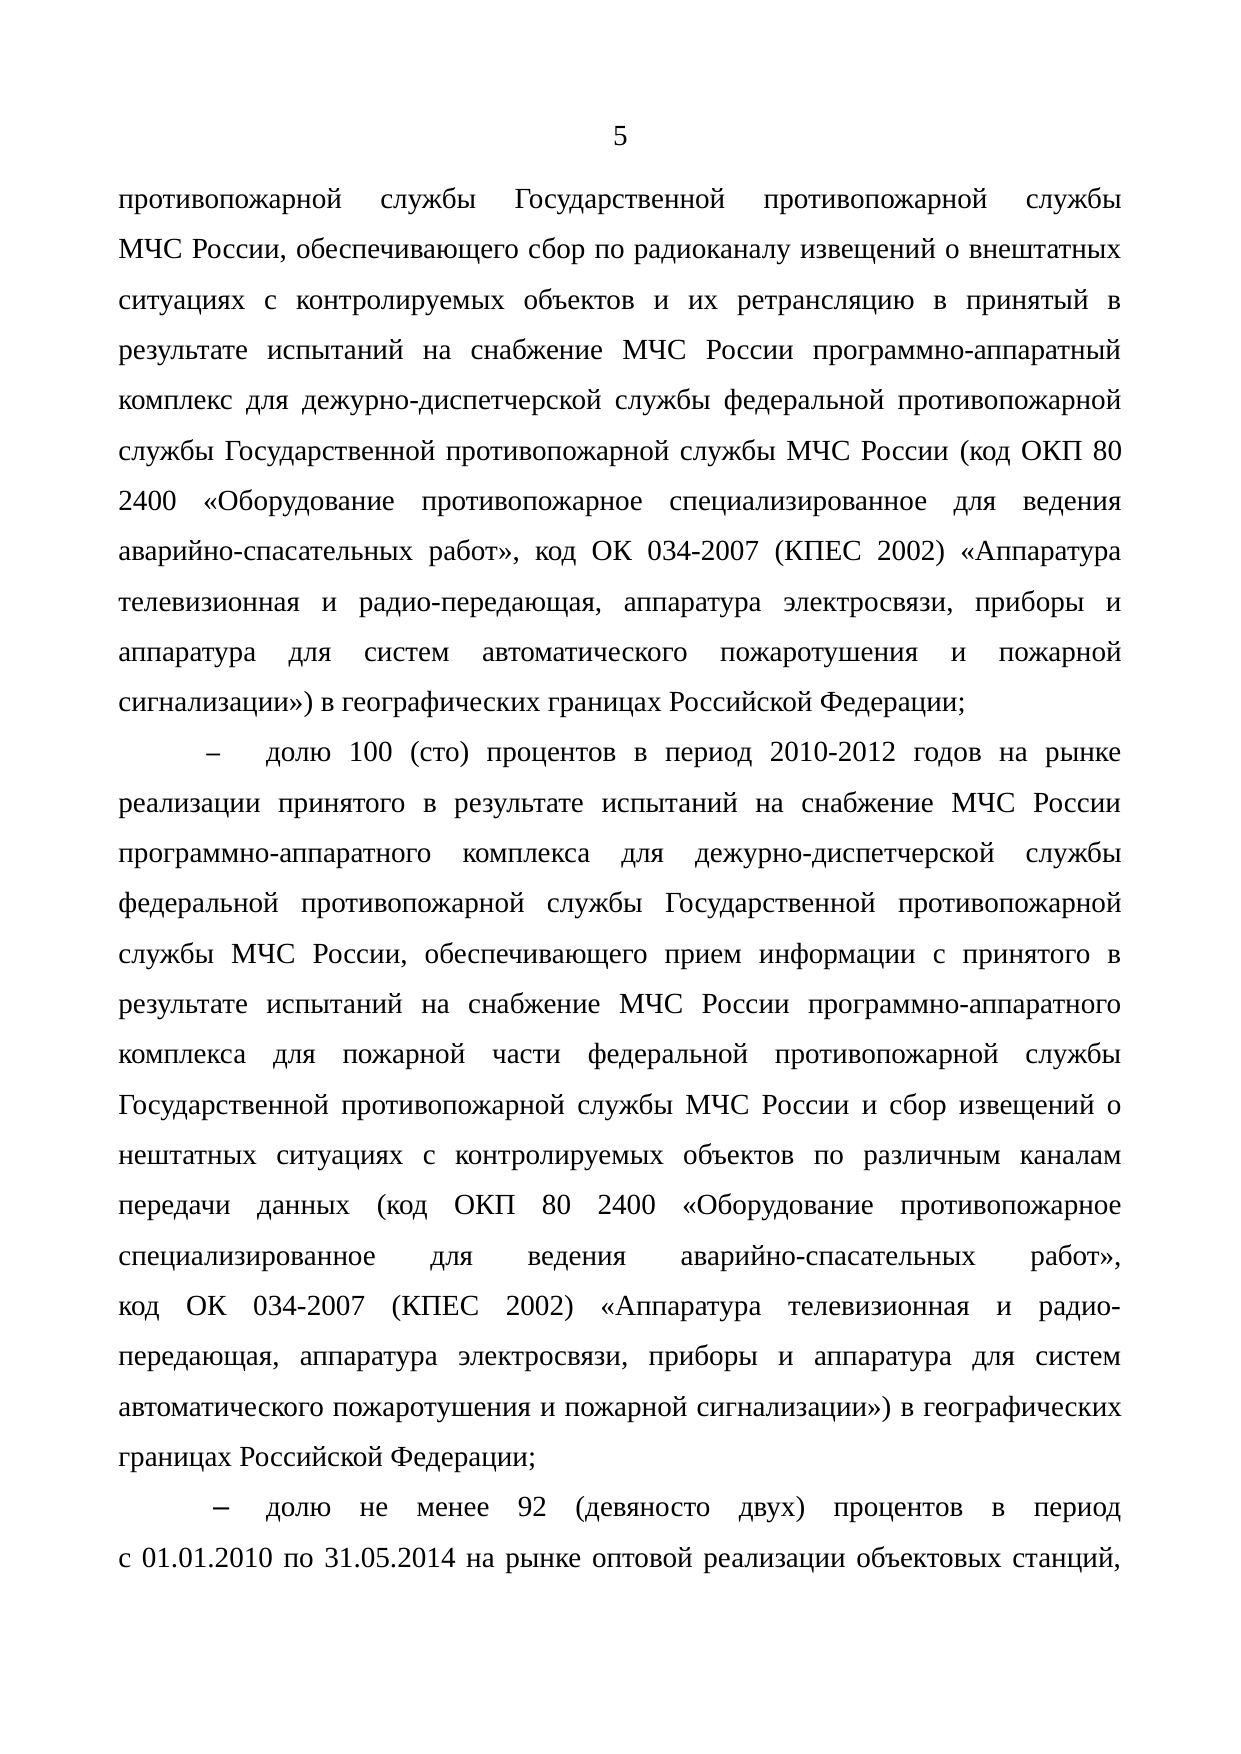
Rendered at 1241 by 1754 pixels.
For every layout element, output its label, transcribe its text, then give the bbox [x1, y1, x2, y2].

text противопожарной службы Государственной противопожарной службы МЧС России, обеспечивающего сбор по радиоканалу извещений о внештатных ситуациях с контролируемых объектов и их ретрансляцию в принятый в результате испытаний на снабжение МЧС России программно-аппаратный комплекс для дежурно-диспетчерской службы федеральной противопожарной службы Государственной противопожарной службы МЧС России (код ОКП 80 2400 «Оборудование противопожарное специализированное для ведения аварийно-спасательных работ», код ОК 034-2007 (КПЕС 2002) «Аппаратура телевизионная и радио-передающая, аппаратура электросвязи, приборы и аппаратура для систем автоматического пожаротушения и пожарной сигнализации») в географических границах Российской Федерации; [118, 181, 1122, 718]
list долю не менее 92 (девяносто двух) процентов в период с 01.01.2010 по 31.05.2014 на рынке оптовой реализации объектовых станций, [118, 1489, 1122, 1573]
list долю 100 (сто) процентов в период 2010-2012 годов на рынке реализации принятого в результате испытаний на снабжение МЧС России программно-аппаратного комплекса для дежурно-диспетчерской службы федеральной противопожарной службы Государственной противопожарной службы МЧС России, обеспечивающего прием информации с принятого в результате испытаний на снабжение МЧС России программно-аппаратного комплекса для пожарной части федеральной противопожарной службы Государственной противопожарной службы МЧС России и сбор извещений о нештатных ситуациях с контролируемых объектов по различным каналам передачи данных (код ОКП 80 2400 «Оборудование противопожарное специализированное для ведения аварийно-спасательных работ», код ОК 034-2007 (КПЕС 2002) «Аппаратура телевизионная и радио-передающая, аппаратура электросвязи, приборы и аппаратура для систем автоматического пожаротушения и пожарной сигнализации») в географических границах Российской Федерации; [118, 734, 1122, 1472]
